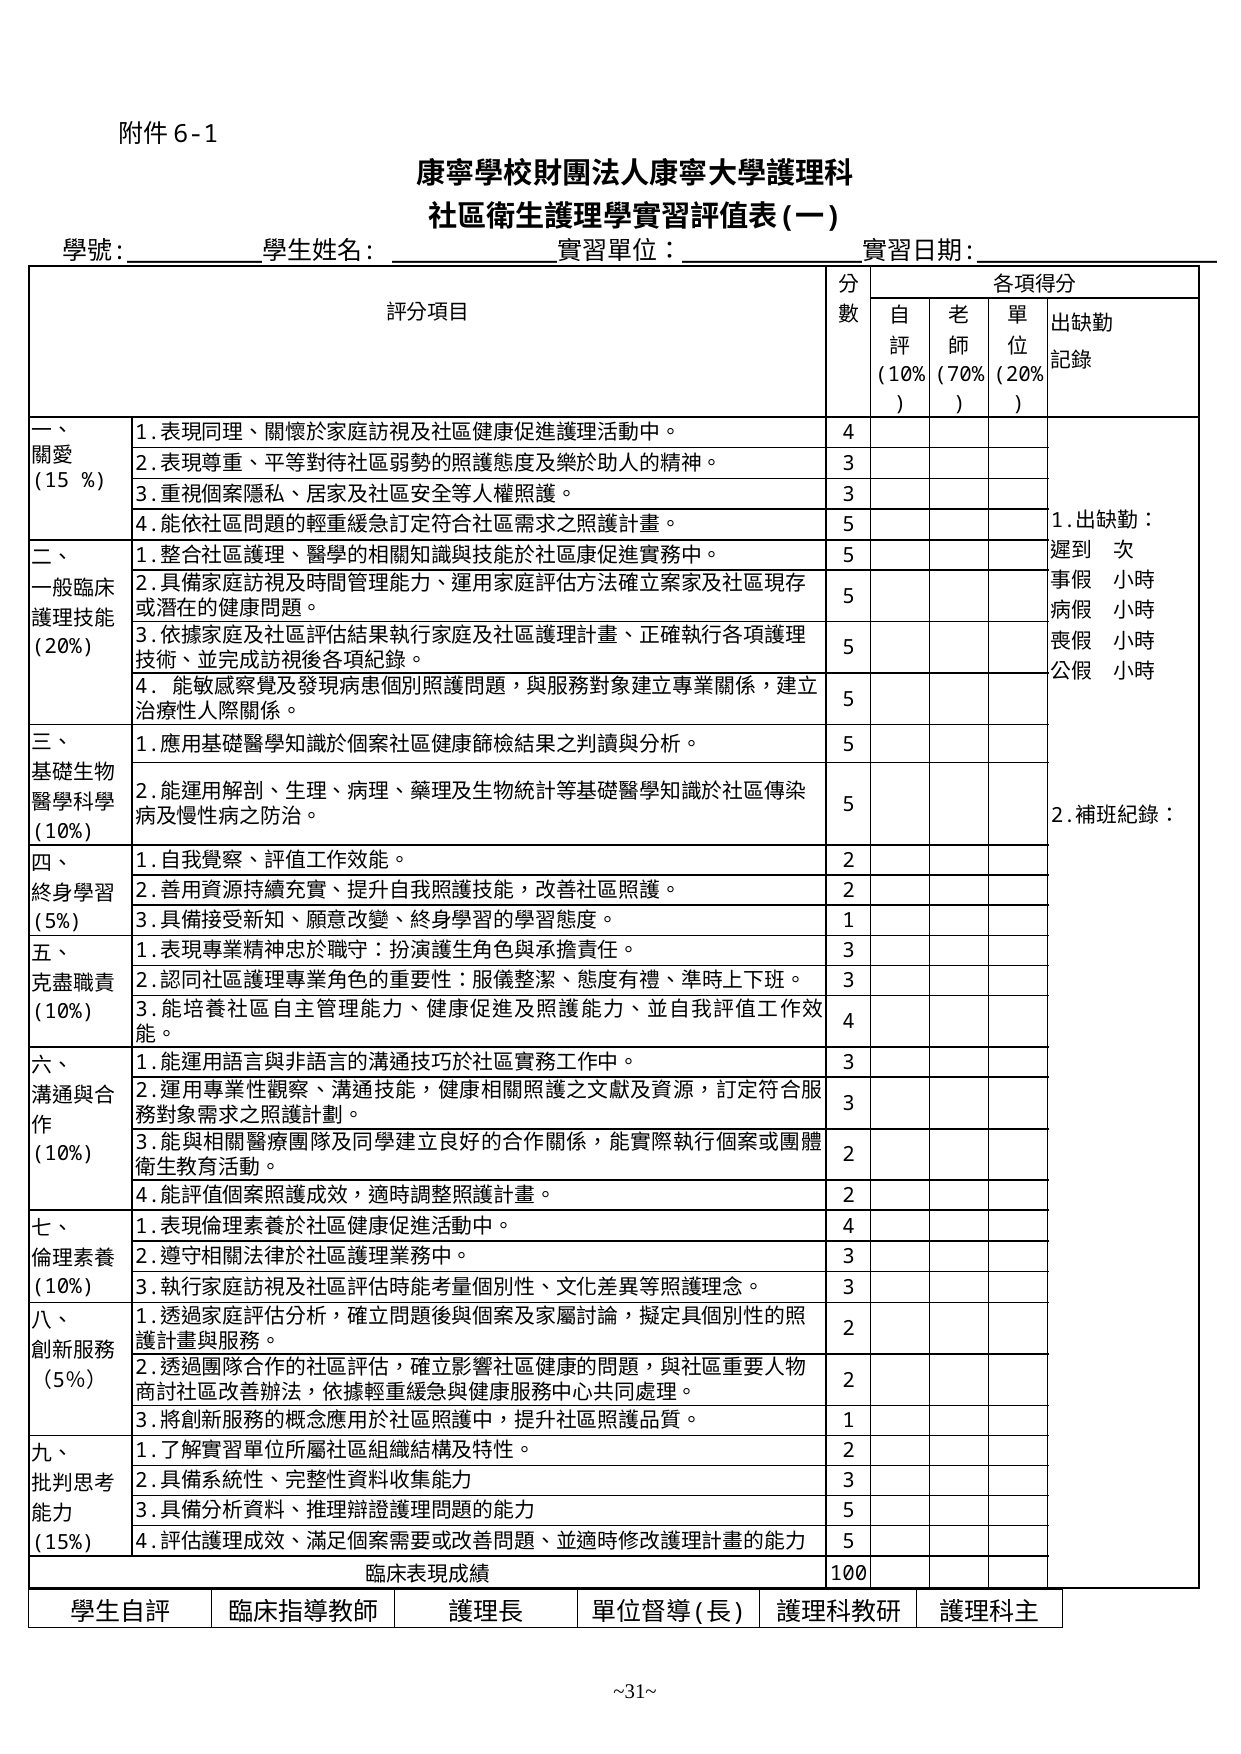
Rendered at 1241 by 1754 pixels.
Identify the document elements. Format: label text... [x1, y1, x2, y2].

table_cell [930, 906, 988, 935]
table_cell [989, 622, 1047, 672]
table_cell 3.能與相關醫療團隊及同學建立良好的合作關係，能實際執行個案或團體衛生教育活動。 [133, 1130, 825, 1179]
table_cell 2.運用專業性觀察、溝通技能，健康相關照護之文獻及資源，訂定符合服務對象需求之照護計劃。 [133, 1078, 825, 1128]
table_cell 3 [827, 936, 870, 965]
table_cell 2 [827, 1355, 870, 1405]
table_cell [871, 846, 929, 874]
table_cell [989, 966, 1047, 995]
table_cell 2.具備家庭訪視及時間管理能力、運用家庭評估方法確立案家及社區現存或潛在的健康問題。 [133, 571, 825, 621]
table_cell [871, 1557, 929, 1587]
table_cell [871, 418, 929, 447]
table_cell 八、 創新服務 （5％） [30, 1303, 131, 1435]
table_cell [989, 510, 1047, 539]
table_cell 4 [827, 1211, 870, 1240]
table_cell [871, 1181, 929, 1209]
table_cell 2.認同社區護理專業角色的重要性：服儀整潔、態度有禮、準時上下班。 [133, 966, 825, 995]
table_cell 臨床表現成績 [30, 1557, 825, 1587]
table_cell [989, 1557, 1047, 1587]
table_cell [989, 1526, 1047, 1555]
table_cell [989, 448, 1047, 477]
table_cell 五、 克盡職責 (10%) [30, 936, 131, 1046]
table_cell 2.具備系統性、完整性資料收集能力 [133, 1466, 825, 1495]
table_cell 5 [827, 1496, 870, 1525]
table_cell [871, 876, 929, 904]
table_cell [989, 846, 1047, 874]
table_cell [930, 1242, 988, 1271]
table_cell 2 [827, 1181, 870, 1209]
table_cell 3 [827, 1272, 870, 1302]
table_cell 單 位(20%) [989, 299, 1047, 416]
text 社區衛生護理學實習評值表(一) [118, 192, 1152, 235]
table_cell [930, 622, 988, 672]
table_cell [989, 996, 1047, 1046]
table_cell [871, 1466, 929, 1495]
table_cell 1.表現專業精神忠於職守：扮演護生角色與承擔責任。 [133, 936, 825, 965]
table_cell [871, 1272, 929, 1302]
table_cell [871, 1436, 929, 1465]
table_cell [871, 510, 929, 539]
table_cell [930, 510, 988, 539]
table_cell [989, 1406, 1047, 1435]
table_cell [930, 541, 988, 569]
table_header 單位督導(長) [578, 1590, 759, 1627]
table_cell [930, 1436, 988, 1465]
table_cell [871, 966, 929, 995]
table_cell [930, 876, 988, 904]
text 學號:_________學生姓名: ___________實習單位：____________實習日期:________________ [62, 235, 1240, 265]
table_cell 5 [827, 725, 870, 762]
table_cell 3 [827, 479, 870, 508]
table_cell [989, 1272, 1047, 1302]
table_cell [930, 418, 988, 447]
table_cell [989, 1048, 1047, 1076]
table_header 護理科教研 [760, 1590, 916, 1627]
table_cell 5 [827, 763, 870, 844]
table_cell 六、 溝通與合作 (10%) [30, 1048, 131, 1209]
table_cell 3 [827, 448, 870, 477]
table_cell 3.將創新服務的概念應用於社區照護中，提升社區照護品質。 [133, 1406, 825, 1435]
table_cell [989, 906, 1047, 935]
table_cell 3.具備接受新知、願意改變、終身學習的學習態度。 [133, 906, 825, 935]
table_cell 1.表現同理、關懷於家庭訪視及社區健康促進護理活動中。 [133, 418, 825, 447]
table_cell [989, 1303, 1047, 1353]
table_cell [989, 936, 1047, 965]
table_cell [930, 1130, 988, 1179]
table_cell [871, 1526, 929, 1555]
table_cell 九、 批判思考能力 (15%) [30, 1436, 131, 1555]
table_cell 3.重視個案隱私、居家及社區安全等人權照護。 [133, 479, 825, 508]
table_header 護理長 [395, 1590, 577, 1627]
table_cell 老 師 (70%) [930, 299, 988, 416]
table_cell [871, 1211, 929, 1240]
table_cell [871, 936, 929, 965]
table_cell [930, 846, 988, 874]
table_cell [871, 1496, 929, 1525]
table_cell 2.善用資源持續充實、提升自我照護技能，改善社區照護。 [133, 876, 825, 904]
table_cell 1.應用基礎醫學知識於個案社區健康篩檢結果之判讀與分析。 [133, 725, 825, 762]
table_cell 2.能運用解剖、生理、病理、藥理及生物統計等基礎醫學知識於社區傳染病及慢性病之防治。 [133, 763, 825, 844]
table_cell 3 [827, 966, 870, 995]
table_cell [989, 876, 1047, 904]
table_cell [930, 1557, 988, 1587]
table_cell 5 [827, 541, 870, 569]
table_cell 4.能依社區問題的輕重緩急訂定符合社區需求之照護計畫。 [133, 510, 825, 539]
table_cell [989, 1436, 1047, 1465]
table_cell [871, 479, 929, 508]
table_cell [989, 479, 1047, 508]
table_cell [930, 1355, 988, 1405]
table_cell 2 [827, 1130, 870, 1179]
table_cell [930, 725, 988, 762]
table_cell [871, 541, 929, 569]
table_cell 1.透過家庭評估分析，確立問題後與個案及家屬討論，擬定具個別性的照護計畫與服務。 [133, 1303, 825, 1353]
table_cell 3 [827, 1242, 870, 1271]
table_cell [930, 674, 988, 724]
table_cell [930, 1211, 988, 1240]
table_cell 5 [827, 622, 870, 672]
table_cell 七、 倫理素養 (10%) [30, 1211, 131, 1302]
table_cell [989, 1130, 1047, 1179]
table_cell [871, 1303, 929, 1353]
table_header 學生自評 [29, 1590, 211, 1627]
table_header 臨床指導教師 [212, 1590, 394, 1627]
table_cell 1.出缺勤： 遲到 次 事假 小時 病假 小時 喪假 小時 公假 小時 2.補班紀錄： [1048, 418, 1198, 1587]
table_cell 5 [827, 674, 870, 724]
table_cell [871, 763, 929, 844]
table_cell 3 [827, 1466, 870, 1495]
table_cell [930, 448, 988, 477]
text 附件6-1 [118, 112, 1152, 150]
table_cell 4 [827, 418, 870, 447]
table_cell 四、 終身學習(5%) [30, 846, 131, 935]
table_cell 4.能評值個案照護成效，適時調整照護計畫。 [133, 1181, 825, 1209]
table_cell [871, 1242, 929, 1271]
table_cell [989, 1496, 1047, 1525]
table_cell 1.了解實習單位所屬社區組織結構及特性。 [133, 1436, 825, 1465]
table_cell 出缺勤 記錄 [1048, 299, 1198, 416]
table_cell [989, 1466, 1047, 1495]
table_cell 3 [827, 1078, 870, 1128]
table_cell [989, 1181, 1047, 1209]
table_cell [989, 1242, 1047, 1271]
table_cell [871, 674, 929, 724]
table_cell [930, 1078, 988, 1128]
table_cell [989, 571, 1047, 621]
table_cell 1.表現倫理素養於社區健康促進活動中。 [133, 1211, 825, 1240]
table_cell [871, 906, 929, 935]
table_header 評分項目 [30, 267, 825, 416]
table_cell [930, 763, 988, 844]
table_cell 2 [827, 846, 870, 874]
table_cell [930, 571, 988, 621]
table_cell [930, 1526, 988, 1555]
table_cell 100 [827, 1557, 870, 1587]
table_cell 4. 能敏感察覺及發現病患個別照護問題，與服務對象建立專業關係，建立治療性人際關係。 [133, 674, 825, 724]
table_cell [871, 725, 929, 762]
table_cell 1 [827, 1406, 870, 1435]
table_cell 5 [827, 510, 870, 539]
table_cell 2 [827, 1303, 870, 1353]
table_cell [930, 1406, 988, 1435]
table_cell 5 [827, 1526, 870, 1555]
table_cell [871, 622, 929, 672]
table_cell [871, 1078, 929, 1128]
table_header 護理科主 [917, 1590, 1062, 1627]
table_header 各項得分 [871, 267, 1198, 297]
table_cell [989, 725, 1047, 762]
table_cell [930, 1181, 988, 1209]
table_cell 2.表現尊重、平等對待社區弱勢的照護態度及樂於助人的精神。 [133, 448, 825, 477]
table_cell 二、 一般臨床護理技能 (20%) [30, 541, 131, 724]
table_cell [871, 571, 929, 621]
table_cell 3 [827, 1048, 870, 1076]
table_cell 2 [827, 876, 870, 904]
table_cell [930, 966, 988, 995]
table_cell 2.遵守相關法律於社區護理業務中。 [133, 1242, 825, 1271]
table_cell [989, 1355, 1047, 1405]
table_cell 3.依據家庭及社區評估結果執行家庭及社區護理計畫、正確執行各項護理技術、並完成訪視後各項紀錄。 [133, 622, 825, 672]
table_cell 3.具備分析資料、推理辯證護理問題的能力 [133, 1496, 825, 1525]
table_cell [871, 448, 929, 477]
table_cell [989, 418, 1047, 447]
table_cell [989, 763, 1047, 844]
table_cell 三、 基礎生物醫學科學(10%) [30, 725, 131, 844]
table_cell [989, 1211, 1047, 1240]
table_cell 3.能培養社區自主管理能力、健康促進及照護能力、並自我評值工作效能。 [133, 996, 825, 1046]
table_cell 1.整合社區護理、醫學的相關知識與技能於社區康促進實務中。 [133, 541, 825, 569]
text 康寧學校財團法人康寧大學護理科 [118, 150, 1152, 192]
table_cell 2 [827, 1436, 870, 1465]
table_cell 4 [827, 996, 870, 1046]
table_cell [871, 1406, 929, 1435]
table_cell [930, 936, 988, 965]
table_cell [871, 1130, 929, 1179]
table_cell 1 [827, 906, 870, 935]
table_header 分數 [827, 267, 870, 416]
table_cell [989, 1078, 1047, 1128]
table_cell [930, 1466, 988, 1495]
table_cell [930, 1048, 988, 1076]
table_cell [989, 541, 1047, 569]
table_cell [930, 1272, 988, 1302]
table_cell 4.評估護理成效、滿足個案需要或改善問題、並適時修改護理計畫的能力 [133, 1526, 825, 1555]
table_cell [989, 674, 1047, 724]
table_cell 1.能運用語言與非語言的溝通技巧於社區實務工作中。 [133, 1048, 825, 1076]
table_cell 自 評(10%) [871, 299, 929, 416]
table_cell [930, 996, 988, 1046]
table_cell 一、 關愛 (15 %) [30, 418, 131, 539]
table_cell [930, 1496, 988, 1525]
table_cell 5 [827, 571, 870, 621]
table_cell 2.透過團隊合作的社區評估，確立影響社區健康的問題，與社區重要人物商討社區改善辦法，依據輕重緩急與健康服務中心共同處理。 [133, 1355, 825, 1405]
table_cell [871, 1048, 929, 1076]
table_cell [930, 479, 988, 508]
table_cell 3.執行家庭訪視及社區評估時能考量個別性、文化差異等照護理念。 [133, 1272, 825, 1302]
table_cell 1.自我覺察、評值工作效能。 [133, 846, 825, 874]
table_cell [871, 1355, 929, 1405]
table_cell [930, 1303, 988, 1353]
table_cell [871, 996, 929, 1046]
